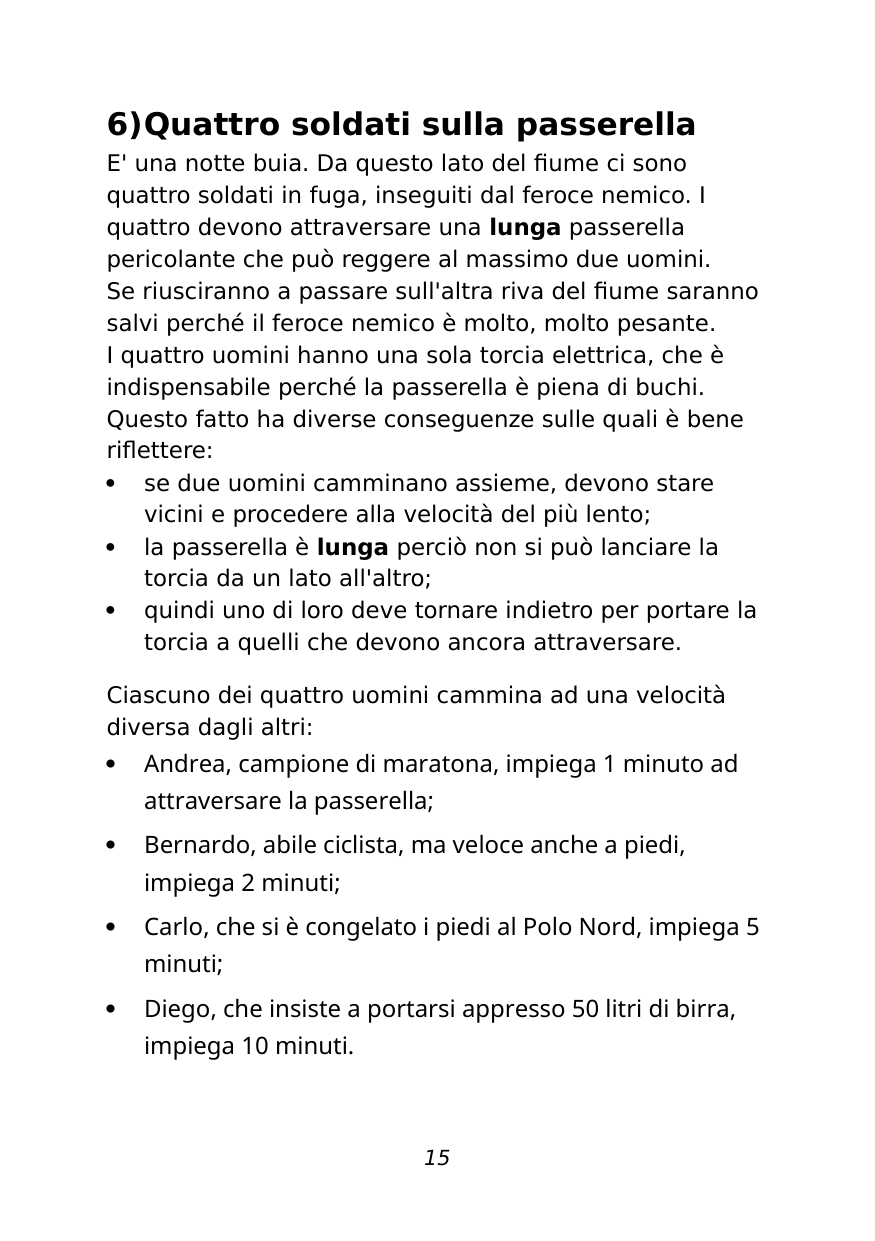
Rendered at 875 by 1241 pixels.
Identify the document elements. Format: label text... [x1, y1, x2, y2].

subtitle Quattro soldati sulla passerella [106, 106, 768, 143]
list quindi uno di loro deve tornare indietro per portare la torcia a quelli che devono ancora attraversare. [106, 598, 768, 656]
text Questo fatto ha diverse conseguenze sulle quali è bene riflettere: [106, 406, 768, 464]
list Carlo, che si è congelato i piedi al Polo Nord, impiega 5 minuti; [106, 910, 768, 980]
text E' una notte buia. Da questo lato del fiume ci sono quattro soldati in fuga, inseguiti dal feroce nemico. I quattro devono attraversare una lunga passerella pericolante che può reggere al massimo due uomini. [106, 150, 768, 272]
text Se riusciranno a passare sull'altra riva del fiume saranno salvi perché il feroce nemico è molto, molto pesante. [106, 278, 768, 336]
text I quattro uomini hanno una sola torcia elettrica, che è indispensabile perché la passerella è piena di buchi. [106, 342, 768, 400]
list Andrea, campione di maratona, impiega 1 minuto ad attraversare la passerella; [106, 746, 768, 816]
list Diego, che insiste a portarsi appresso 50 litri di birra, impiega 10 minuti. [106, 992, 768, 1062]
text Ciascuno dei quattro uomini cammina ad una velocità diversa dagli altri: [106, 682, 768, 741]
list la passerella è lunga perciò non si può lanciare la torcia da un lato all'altro; [106, 534, 768, 592]
list se due uomini camminano assieme, devono stare vicini e procedere alla velocità del più lento; [106, 470, 768, 528]
list Bernardo, abile ciclista, ma veloce anche a piedi, impiega 2 minuti; [106, 828, 768, 898]
